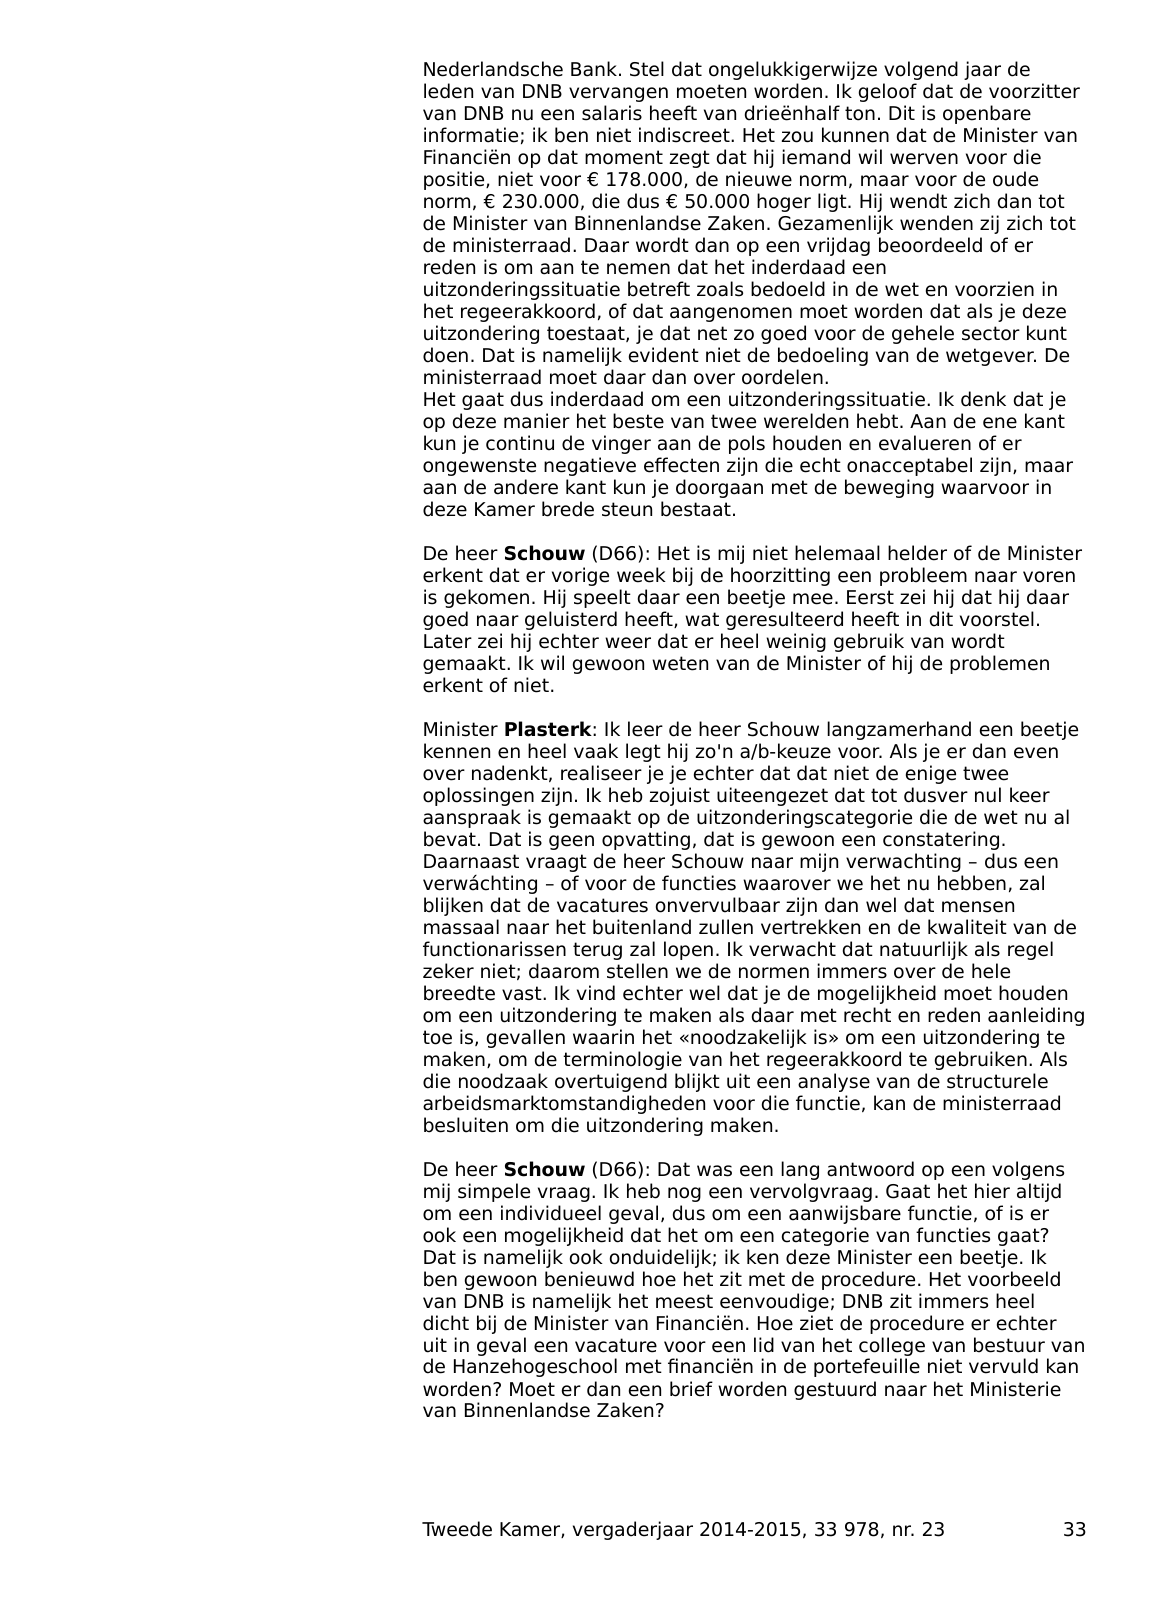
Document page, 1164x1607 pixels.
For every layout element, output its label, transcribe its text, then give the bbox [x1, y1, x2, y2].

text De heer Schouw (D66): Het is mij niet helemaal helder of de Minister erkent dat er vorige week bij de hoorzitting een probleem naar voren is gekomen. Hij speelt daar een beetje mee. Eerst zei hij dat hij daar goed naar geluisterd heeft, wat geresulteerd heeft in dit voorstel. Later zei hij echter weer dat er heel weinig gebruik van wordt gemaakt. Ik wil gewoon weten van de Minister of hij de problemen erkent of niet. [422, 543, 1087, 697]
text Minister Plasterk: Ik leer de heer Schouw langzamerhand een beetje kennen en heel vaak legt hij zo'n a/b-keuze voor. Als je er dan even over nadenkt, realiseer je je echter dat dat niet de enige twee oplossingen zijn. Ik heb zojuist uiteengezet dat tot dusver nul keer aanspraak is gemaakt op de uitzonderingscategorie die de wet nu al bevat. Dat is geen opvatting, dat is gewoon een constatering. [422, 719, 1087, 851]
text Het gaat dus inderdaad om een uitzonderingssituatie. Ik denk dat je op deze manier het beste van twee werelden hebt. Aan de ene kant kun je continu de vinger aan de pols houden en evalueren of er ongewenste negatieve effecten zijn die echt onacceptabel zijn, maar aan de andere kant kun je doorgaan met de beweging waarvoor in deze Kamer brede steun bestaat. [422, 389, 1087, 521]
text Daarnaast vraagt de heer Schouw naar mijn verwachting – dus een verwáchting – of voor de functies waarover we het nu hebben, zal blijken dat de vacatures onvervulbaar zijn dan wel dat mensen massaal naar het buitenland zullen vertrekken en de kwaliteit van de functionarissen terug zal lopen. Ik verwacht dat natuurlijk als regel zeker niet; daarom stellen we de normen immers over de hele breedte vast. Ik vind echter wel dat je de mogelijkheid moet houden om een uitzondering te maken als daar met recht en reden aanleiding toe is, gevallen waarin het «noodzakelijk is» om een uitzondering te maken, om de terminologie van het regeerakkoord te gebruiken. Als die noodzaak overtuigend blijkt uit een analyse van de structurele arbeidsmarktomstandigheden voor die functie, kan de ministerraad besluiten om die uitzondering maken. [422, 851, 1087, 1136]
text De heer Schouw (D66): Dat was een lang antwoord op een volgens mij simpele vraag. Ik heb nog een vervolgvraag. Gaat het hier altijd om een individueel geval, dus om een aanwijsbare functie, of is er ook een mogelijkheid dat het om een categorie van functies gaat? Dat is namelijk ook onduidelijk; ik ken deze Minister een beetje. Ik ben gewoon benieuwd hoe het zit met de procedure. Het voorbeeld van DNB is namelijk het meest eenvoudige; DNB zit immers heel dicht bij de Minister van Financiën. Hoe ziet de procedure er echter uit in geval een vacature voor een lid van het college van bestuur van de Hanzehogeschool met financiën in de portefeuille niet vervuld kan worden? Moet er dan een brief worden gestuurd naar het Ministerie van Binnenlandse Zaken? [422, 1159, 1087, 1422]
text Nederlandsche Bank. Stel dat ongelukkigerwijze volgend jaar de leden van DNB vervangen moeten worden. Ik geloof dat de voorzitter van DNB nu een salaris heeft van drieënhalf ton. Dit is openbare informatie; ik ben niet indiscreet. Het zou kunnen dat de Minister van Financiën op dat moment zegt dat hij iemand wil werven voor die positie, niet voor € 178.000, de nieuwe norm, maar voor de oude norm, € 230.000, die dus € 50.000 hoger ligt. Hij wendt zich dan tot de Minister van Binnenlandse Zaken. Gezamenlijk wenden zij zich tot de ministerraad. Daar wordt dan op een vrijdag beoordeeld of er reden is om aan te nemen dat het inderdaad een uitzonderingssituatie betreft zoals bedoeld in de wet en voorzien in het regeerakkoord, of dat aangenomen moet worden dat als je deze uitzondering toestaat, je dat net zo goed voor de gehele sector kunt doen. Dat is namelijk evident niet de bedoeling van de wetgever. De ministerraad moet daar dan over oordelen. [422, 59, 1087, 389]
